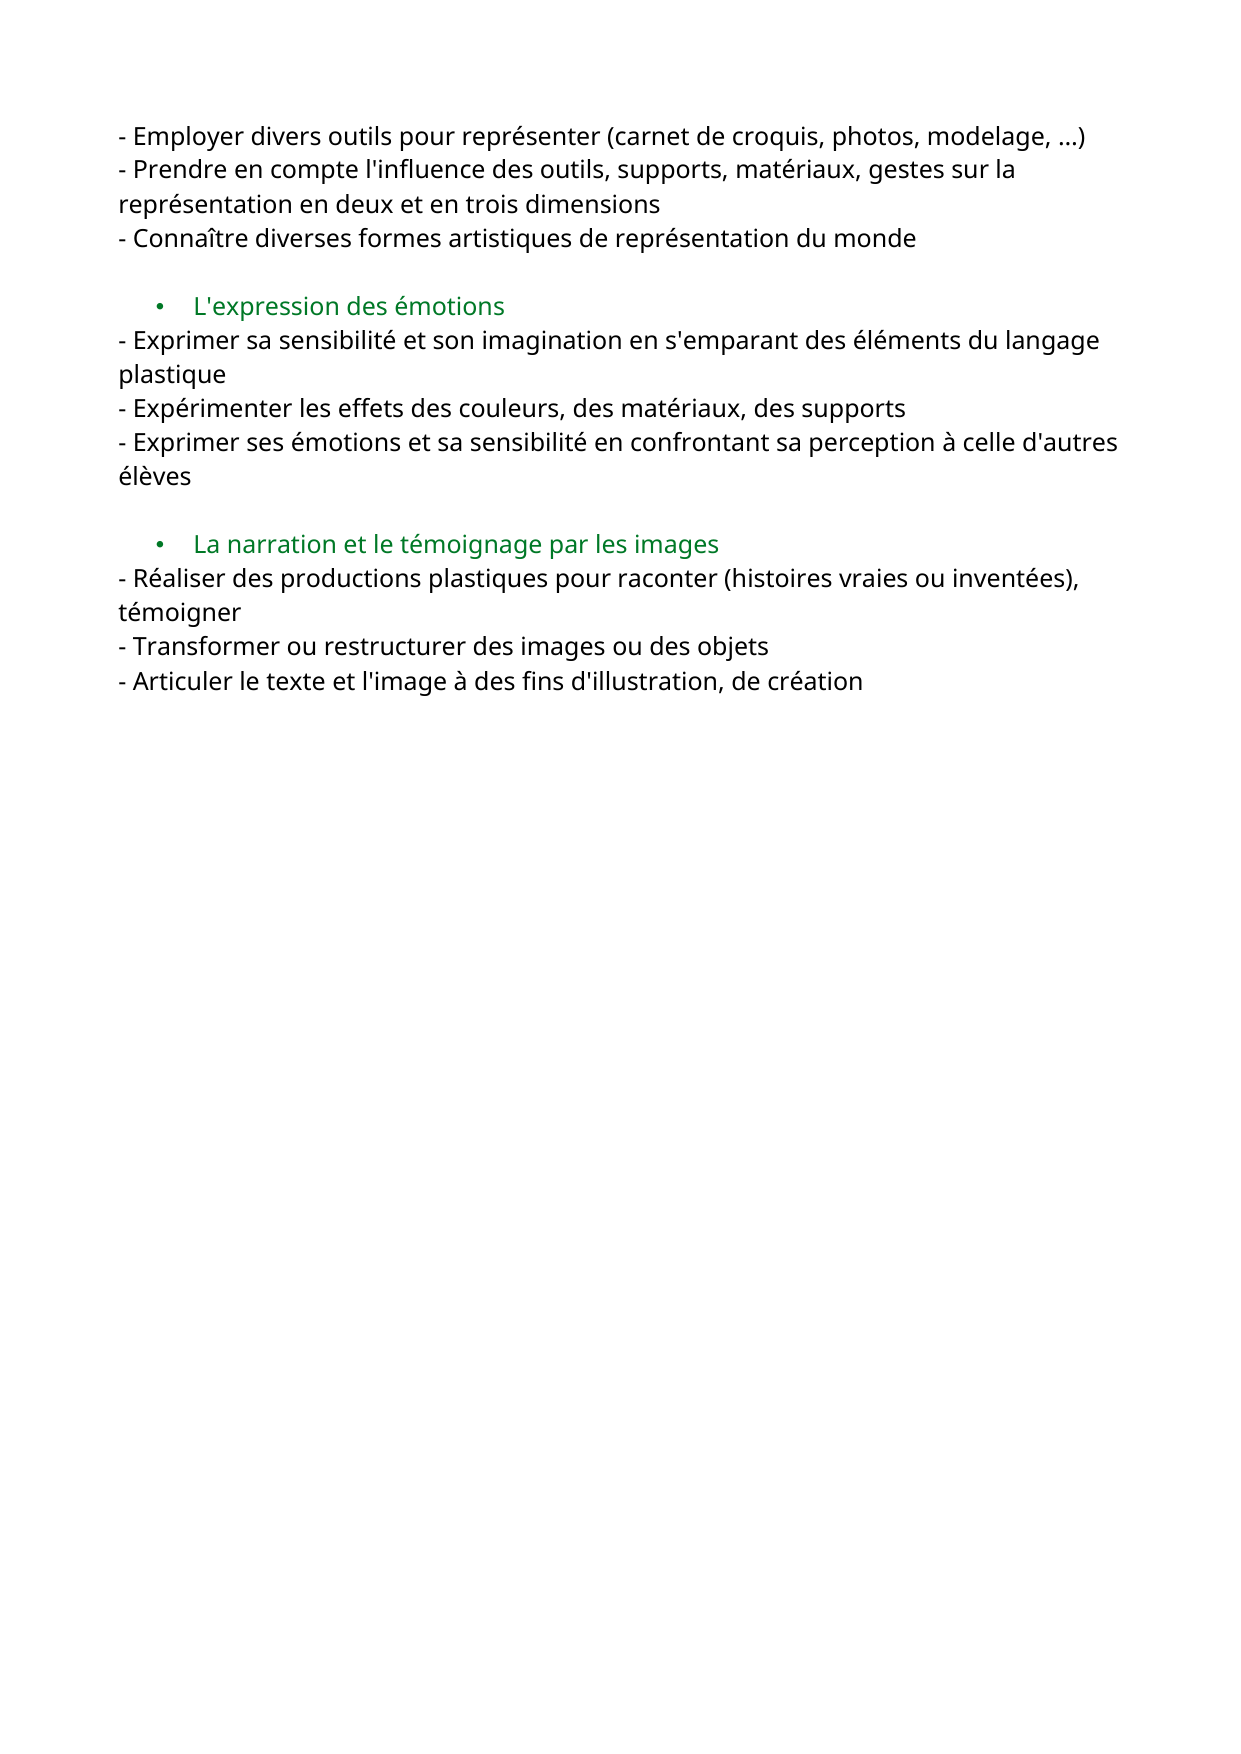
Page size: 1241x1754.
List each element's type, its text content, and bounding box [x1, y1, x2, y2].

text - Articuler le texte et l'image à des fins d'illustration, de création [118, 663, 1122, 697]
text - Réaliser des productions plastiques pour raconter (histoires vraies ou inventées), témoigner [118, 561, 1122, 629]
text - Expérimenter les effets des couleurs, des matériaux, des supports [118, 391, 1122, 425]
text - Employer divers outils pour représenter (carnet de croquis, photos, modelage, …) [118, 118, 1122, 152]
text - Exprimer ses émotions et sa sensibilité en confrontant sa perception à celle d'autres élèves [118, 425, 1122, 493]
list La narration et le témoignage par les images [156, 527, 1122, 561]
text - Exprimer sa sensibilité et son imagination en s'emparant des éléments du langage plastique [118, 322, 1122, 391]
list L'expression des émotions [156, 288, 1122, 322]
text - Transformer ou restructurer des images ou des objets [118, 629, 1122, 663]
text - Prendre en compte l'influence des outils, supports, matériaux, gestes sur la représentation en deux et en trois dimensions [118, 152, 1122, 220]
text - Connaître diverses formes artistiques de représentation du monde [118, 220, 1122, 254]
